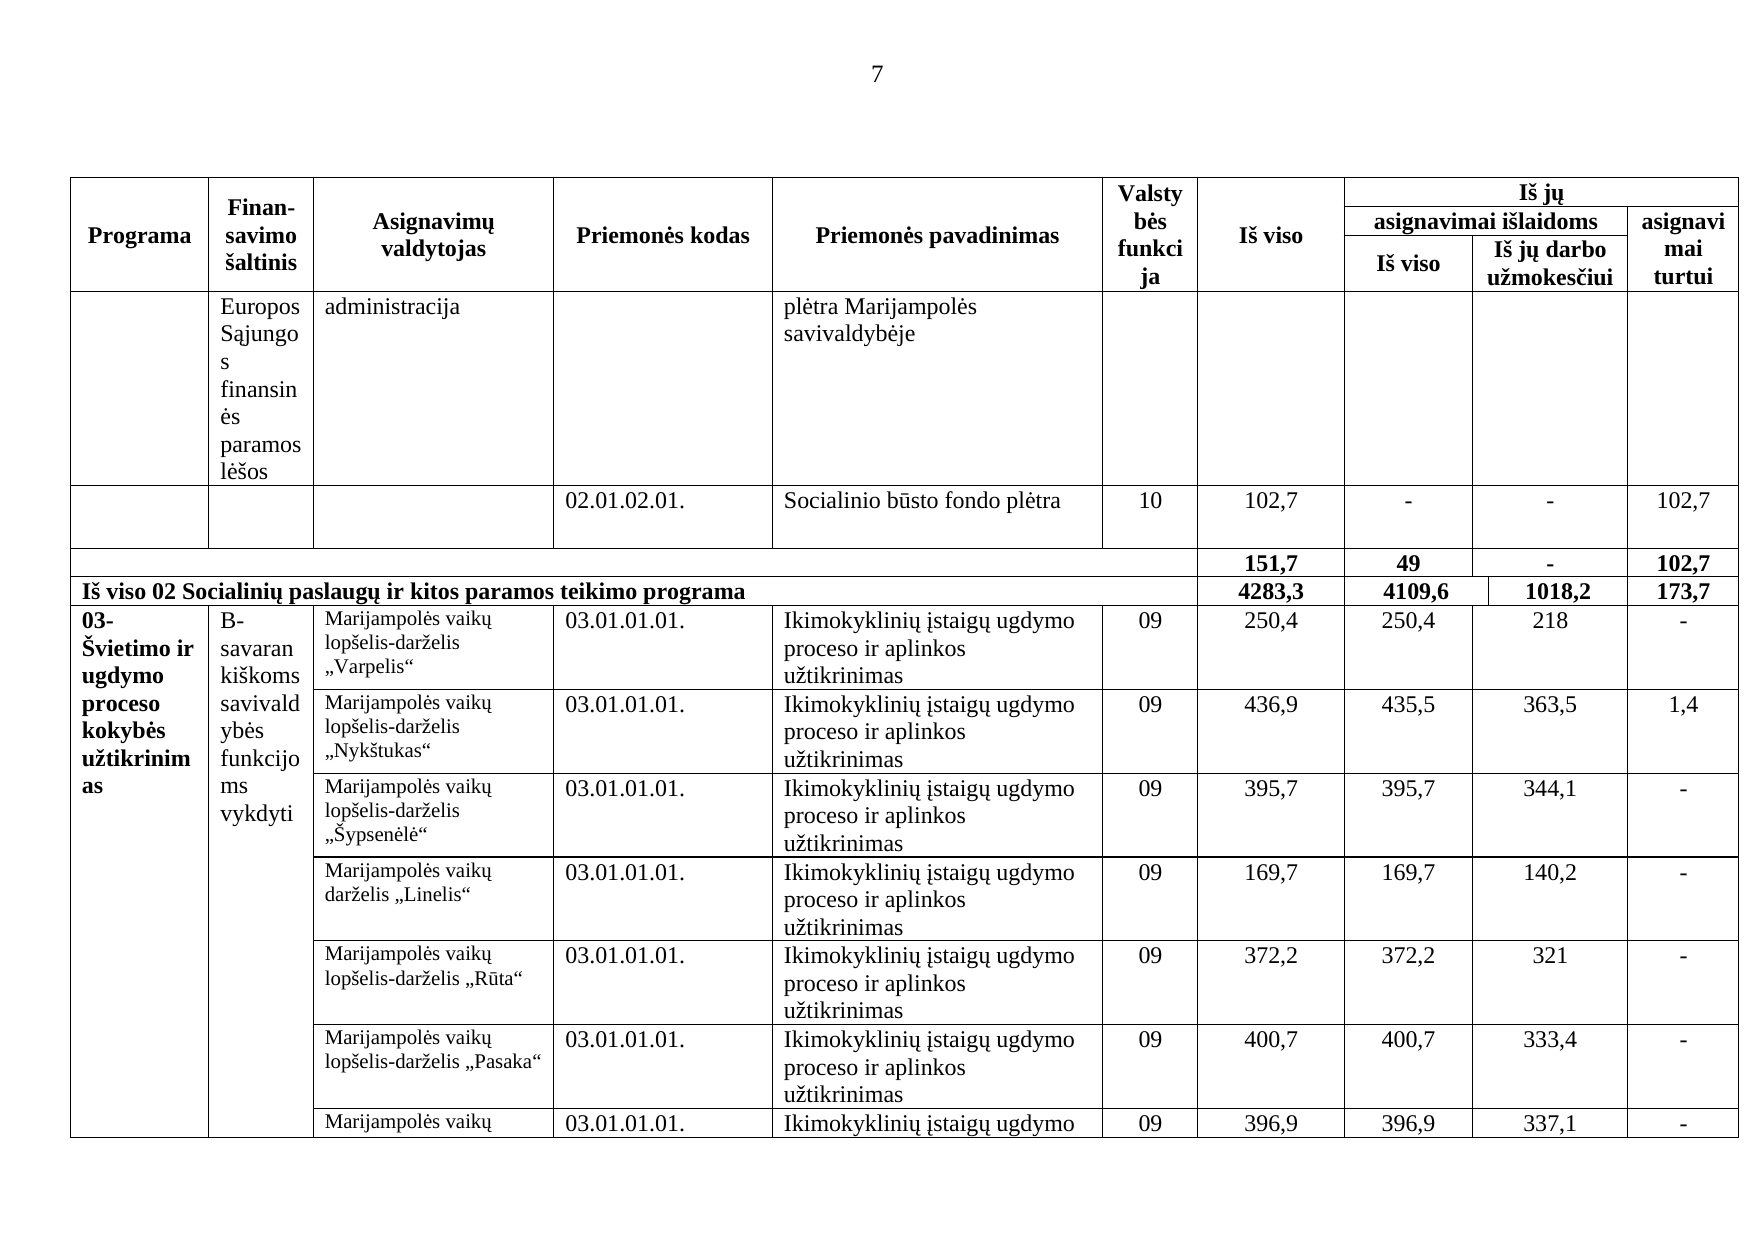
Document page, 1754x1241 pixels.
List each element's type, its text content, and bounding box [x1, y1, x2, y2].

table_cell 321 [1473, 941, 1627, 1024]
table_cell - [1628, 1025, 1738, 1108]
table_cell - [1473, 549, 1627, 576]
table_cell Ikimokyklinių įstaigų ugdymo proceso ir aplinkos užtikrinimas [773, 941, 1102, 1024]
table_cell Europos Sąjungos finansinės paramos lėšos [209, 292, 313, 485]
table_cell 400,7 [1198, 1025, 1344, 1108]
table_cell 03.01.01.01. [554, 1109, 772, 1137]
table_cell - [1628, 1109, 1738, 1137]
table_cell 372,2 [1345, 941, 1472, 1024]
table_cell Ikimokyklinių įstaigų ugdymo proceso ir aplinkos užtikrinimas [773, 1025, 1102, 1108]
table_cell B-savarankiškoms savivaldybės funkcijoms vykdyti [209, 606, 313, 1137]
table_cell Marijampolės vaikų lopšelis-darželis „Nykštukas“ [314, 690, 553, 773]
table_header Finan-savimo šaltinis [209, 178, 313, 291]
table_cell 102,7 [1628, 549, 1738, 576]
table_cell 03.01.01.01. [554, 606, 772, 689]
table_cell 102,7 [1198, 486, 1344, 548]
table_cell Ikimokyklinių įstaigų ugdymo proceso ir aplinkos užtikrinimas [773, 606, 1102, 689]
table_cell Marijampolės vaikų [314, 1109, 553, 1137]
table_cell 09 [1103, 690, 1197, 773]
table_cell 151,7 [1198, 549, 1344, 576]
table_cell 03.01.01.01. [554, 774, 772, 856]
table_cell 363,5 [1473, 690, 1627, 773]
table_cell - [1473, 292, 1627, 485]
table_header Priemonės kodas [554, 178, 772, 291]
table_cell Ikimokyklinių įstaigų ugdymo [773, 1109, 1102, 1137]
table_cell - [1628, 941, 1738, 1024]
table_cell Iš viso 02 Socialinių paslaugų ir kitos paramos teikimo programa [71, 577, 1197, 605]
table_cell Marijampolės vaikų darželis „Linelis“ [314, 858, 553, 940]
table_cell 09 [1103, 858, 1197, 940]
table_cell asignavimai turtui įsigyti [1628, 207, 1738, 291]
table_cell 344,1 [1473, 774, 1627, 856]
table_header Iš viso [1198, 178, 1344, 291]
table_cell 09 [1103, 774, 1197, 856]
table_cell 436,9 [1198, 690, 1344, 773]
table_cell Ikimokyklinių įstaigų ugdymo proceso ir aplinkos užtikrinimas [773, 690, 1102, 773]
table_cell 250,4 [1345, 606, 1472, 689]
table_cell 218 [1473, 606, 1627, 689]
table_cell - [1628, 774, 1738, 856]
table_cell 169,7 [1345, 858, 1472, 940]
table_cell 03.01.01.01. [554, 1025, 772, 1108]
table_cell 333,4 [1473, 1025, 1627, 1108]
table_cell 337,1 [1473, 1109, 1627, 1137]
table_cell [314, 486, 553, 548]
table_cell Iš viso [1345, 236, 1472, 291]
table_cell - [1628, 606, 1738, 689]
table_header Priemonės pavadinimas [773, 178, 1102, 291]
table_cell Marijampolės vaikų lopšelis-darželis „Varpelis“ [314, 606, 553, 689]
table_cell [71, 549, 1197, 576]
table_cell 395,7 [1345, 774, 1472, 856]
table_cell 09 [1103, 606, 1197, 689]
table_cell 49 [1345, 549, 1472, 576]
table_cell 4109,6 [1345, 577, 1488, 605]
table_cell - [1628, 858, 1738, 940]
table_cell [71, 486, 208, 548]
table_cell Marijampolės vaikų lopšelis-darželis „Šypsenėlė“ [314, 774, 553, 856]
table_cell 173,7 [1628, 577, 1738, 605]
table_cell plėtra Marijampolės savivaldybėje [773, 292, 1102, 485]
table_cell 09 [1103, 1025, 1197, 1108]
table_cell Socialinio būsto fondo plėtra [773, 486, 1102, 548]
table_cell Marijampolės vaikų lopšelis-darželis „Rūta“ [314, 941, 553, 1024]
table_cell 400,7 [1345, 1025, 1472, 1108]
table_cell 03- Švietimo ir ugdymo proceso kokybės užtikrinimas [71, 606, 208, 1137]
table_cell 140,2 [1473, 858, 1627, 940]
table_cell 09 [1103, 941, 1197, 1024]
table_header Asignavimų valdytojas [314, 178, 553, 291]
table_cell - [1628, 292, 1738, 485]
table_cell 09 [1103, 1109, 1197, 1137]
table_cell 396,9 [1345, 1109, 1472, 1137]
table_cell 10 [1103, 486, 1197, 548]
table_cell Ikimokyklinių įstaigų ugdymo proceso ir aplinkos užtikrinimas [773, 858, 1102, 940]
table_cell [554, 292, 772, 485]
table_cell 4283,3 [1198, 577, 1344, 605]
table_cell 03.01.01.01. [554, 858, 772, 940]
table_cell 1,4 [1628, 690, 1738, 773]
table_cell 169,7 [1198, 858, 1344, 940]
table_cell [1198, 292, 1344, 485]
table_cell administracija [314, 292, 553, 485]
table_cell - [1345, 486, 1472, 548]
table_cell [1103, 292, 1197, 485]
table_cell 250,4 [1198, 606, 1344, 689]
table_cell - [1473, 486, 1627, 548]
table_cell 102,7 [1628, 486, 1738, 548]
table_cell 1018,2 [1489, 577, 1627, 605]
table_cell 02.01.02.01. [554, 486, 772, 548]
table_cell [209, 486, 313, 548]
table_cell 372,2 [1198, 941, 1344, 1024]
table_cell 435,5 [1345, 690, 1472, 773]
table_cell 396,9 [1198, 1109, 1344, 1137]
table_cell Iš jų darbo užmokesčiui [1473, 236, 1627, 291]
table_cell [1345, 292, 1472, 485]
table_cell asignavimai išlaidoms [1345, 207, 1627, 234]
table_cell 395,7 [1198, 774, 1344, 856]
table_cell 03.01.01.01. [554, 941, 772, 1024]
table_header Programa [71, 178, 208, 291]
table_cell Marijampolės vaikų lopšelis-darželis „Pasaka“ [314, 1025, 553, 1108]
table_header Valstybės funkcija [1103, 178, 1197, 291]
table_header Iš jų [1345, 178, 1738, 206]
table_cell Ikimokyklinių įstaigų ugdymo proceso ir aplinkos užtikrinimas [773, 774, 1102, 856]
table_cell [71, 292, 208, 485]
table_cell 03.01.01.01. [554, 690, 772, 773]
